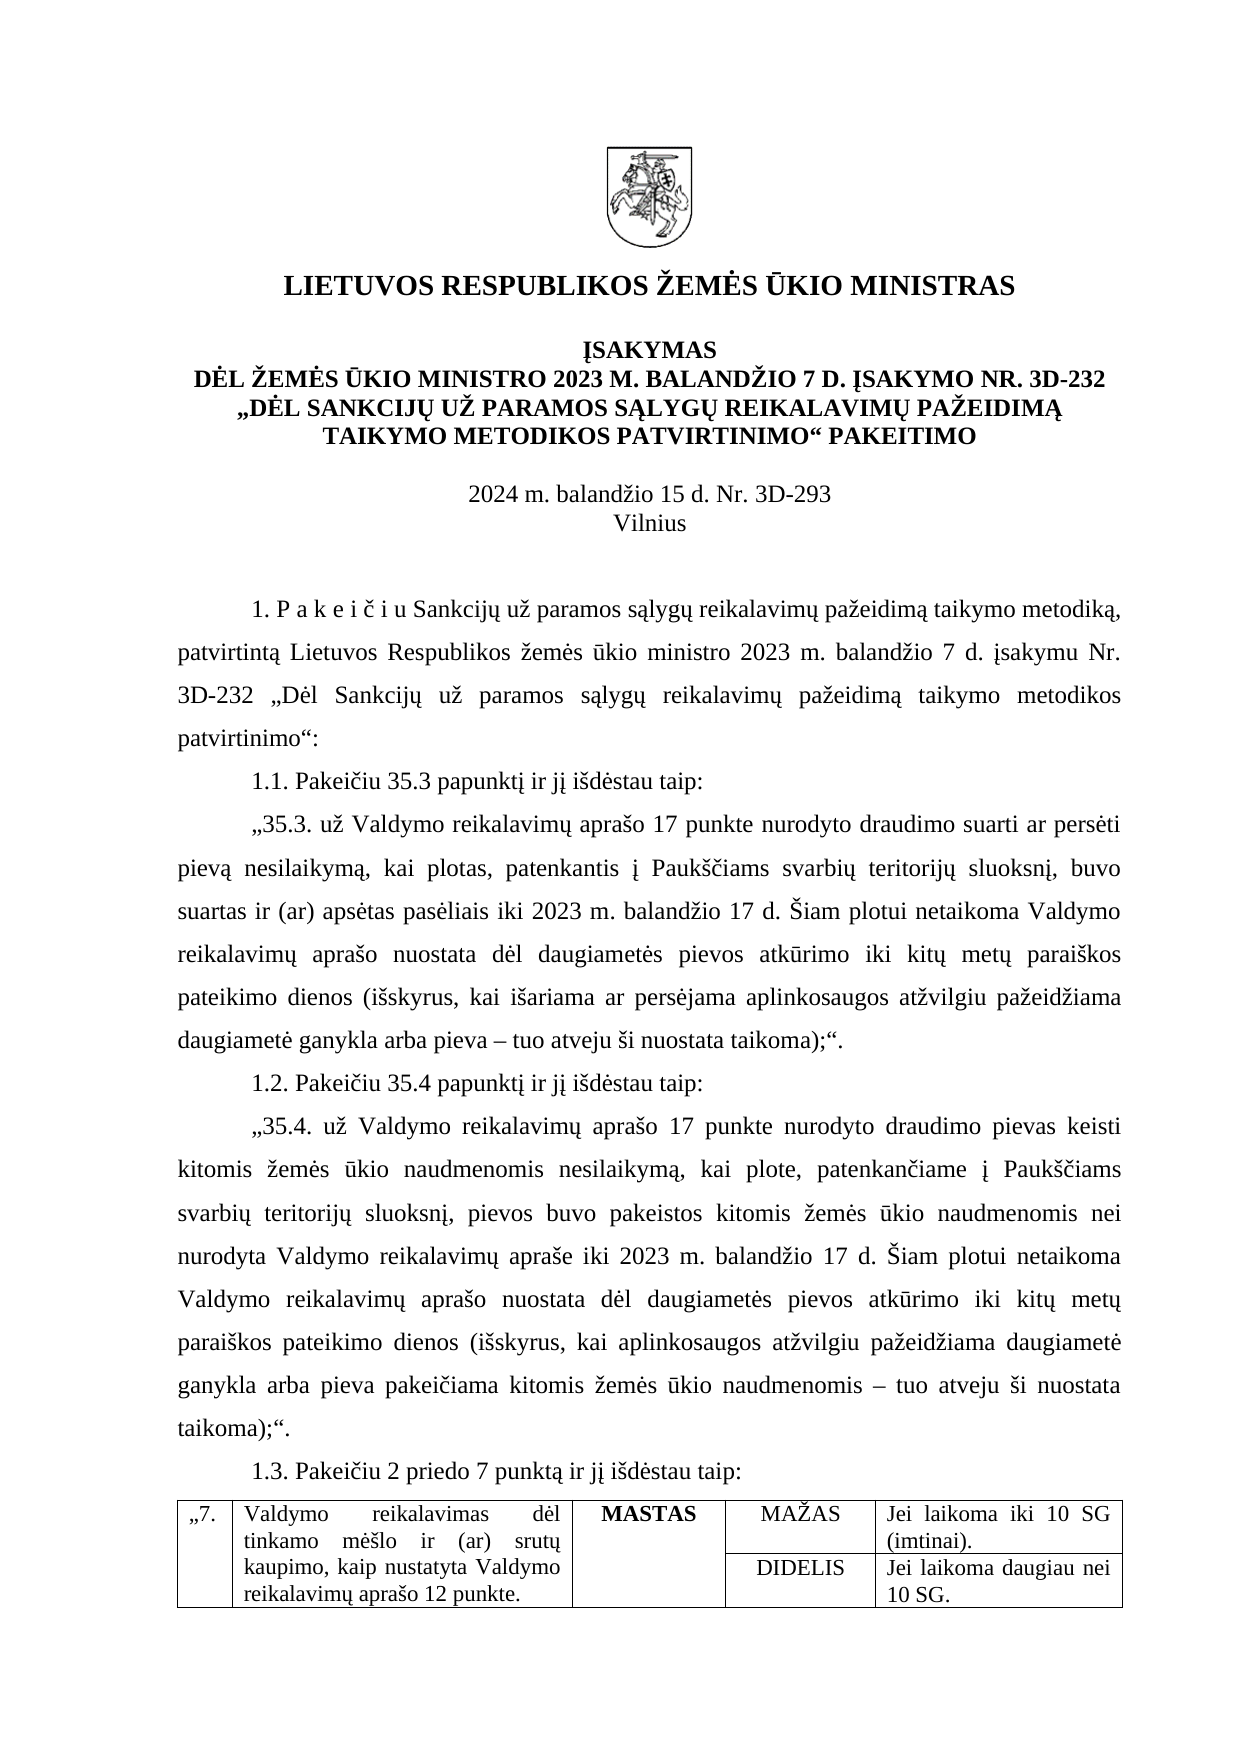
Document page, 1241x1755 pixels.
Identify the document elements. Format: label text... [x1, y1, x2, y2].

table_cell Jei laikoma daugiau nei 10 SG. [876, 1554, 1122, 1607]
table_header Valdymo reikalavimas dėl tinkamo mėšlo ir (ar) srutų kaupimo, kaip nustatyta Valdymo reikalavimų aprašo 12 punkte. [233, 1501, 572, 1607]
text 1.3. Pakeičiu 2 priedo 7 punktą ir jį išdėstau taip: [177, 1456, 1122, 1485]
text DĖL ŽEMĖS ŪKIO MINISTRO 2023 M. BALANDŽIO 7 D. ĮSAKYMO NR. 3D-232 „DĖL SANKCIJŲ UŽ PARAMOS SĄLYGŲ REIKALAVIMŲ PAŽEIDIMĄ TAIKYMO METODIKOS PATVIRTINIMO“ PAKEITIMO [177, 364, 1122, 450]
text 1. P a k e i č i u Sankcijų už paramos sąlygų reikalavimų pažeidimą taikymo metodiką, patvirtintą Lietuvos Respublikos žemės ūkio ministro 2023 m. balandžio 7 d. įsakymu Nr. 3D-232 „Dėl Sankcijų už paramos sąlygų reikalavimų pažeidimą taikymo metodikos patvirtinimo“: [177, 594, 1122, 752]
table_header MAŽAS [726, 1501, 875, 1553]
text „35.3. už Valdymo reikalavimų aprašo 17 punkte nurodyto draudimo suarti ar persėti pievą nesilaikymą, kai plotas, patenkantis į Paukščiams svarbių teritorijų sluoksnį, buvo suartas ir (ar) apsėtas pasėliais iki 2023 m. balandžio 17 d. Šiam plotui netaikoma Valdymo reikalavimų aprašo nuostata dėl daugiametės pievos atkūrimo iki kitų metų paraiškos pateikimo dienos (išskyrus, kai išariama ar persėjama aplinkosaugos atžvilgiu pažeidžiama daugiametė ganykla arba pieva – tuo atveju ši nuostata taikoma);“. [177, 809, 1122, 1054]
table_header „7. [178, 1501, 232, 1607]
table_cell DIDELIS [726, 1554, 875, 1607]
text ĮSAKYMAS [177, 335, 1122, 364]
text 1.1. Pakeičiu 35.3 papunktį ir jį išdėstau taip: [177, 766, 1122, 795]
table_header MASTAS [573, 1501, 725, 1607]
text LIETUVOS RESPUBLIKOS ŽEMĖS ŪKIO MINISTRAS [177, 268, 1122, 302]
text „35.4. už Valdymo reikalavimų aprašo 17 punkte nurodyto draudimo pievas keisti kitomis žemės ūkio naudmenomis nesilaikymą, kai plote, patenkančiame į Paukščiams svarbių teritorijų sluoksnį, pievos buvo pakeistos kitomis žemės ūkio naudmenomis nei nurodyta Valdymo reikalavimų apraše iki 2023 m. balandžio 17 d. Šiam plotui netaikoma Valdymo reikalavimų aprašo nuostata dėl daugiametės pievos atkūrimo iki kitų metų paraiškos pateikimo dienos (išskyrus, kai aplinkosaugos atžvilgiu pažeidžiama daugiametė ganykla arba pieva pakeičiama kitomis žemės ūkio naudmenomis – tuo atveju ši nuostata taikoma);“. [177, 1111, 1122, 1442]
table_header Jei laikoma iki 10 SG (imtinai). [876, 1501, 1122, 1553]
text Vilnius [177, 508, 1122, 536]
text 1.2. Pakeičiu 35.4 papunktį ir jį išdėstau taip: [177, 1068, 1122, 1097]
text 2024 m. balandžio 15 d. Nr. 3D-293 [177, 479, 1122, 508]
